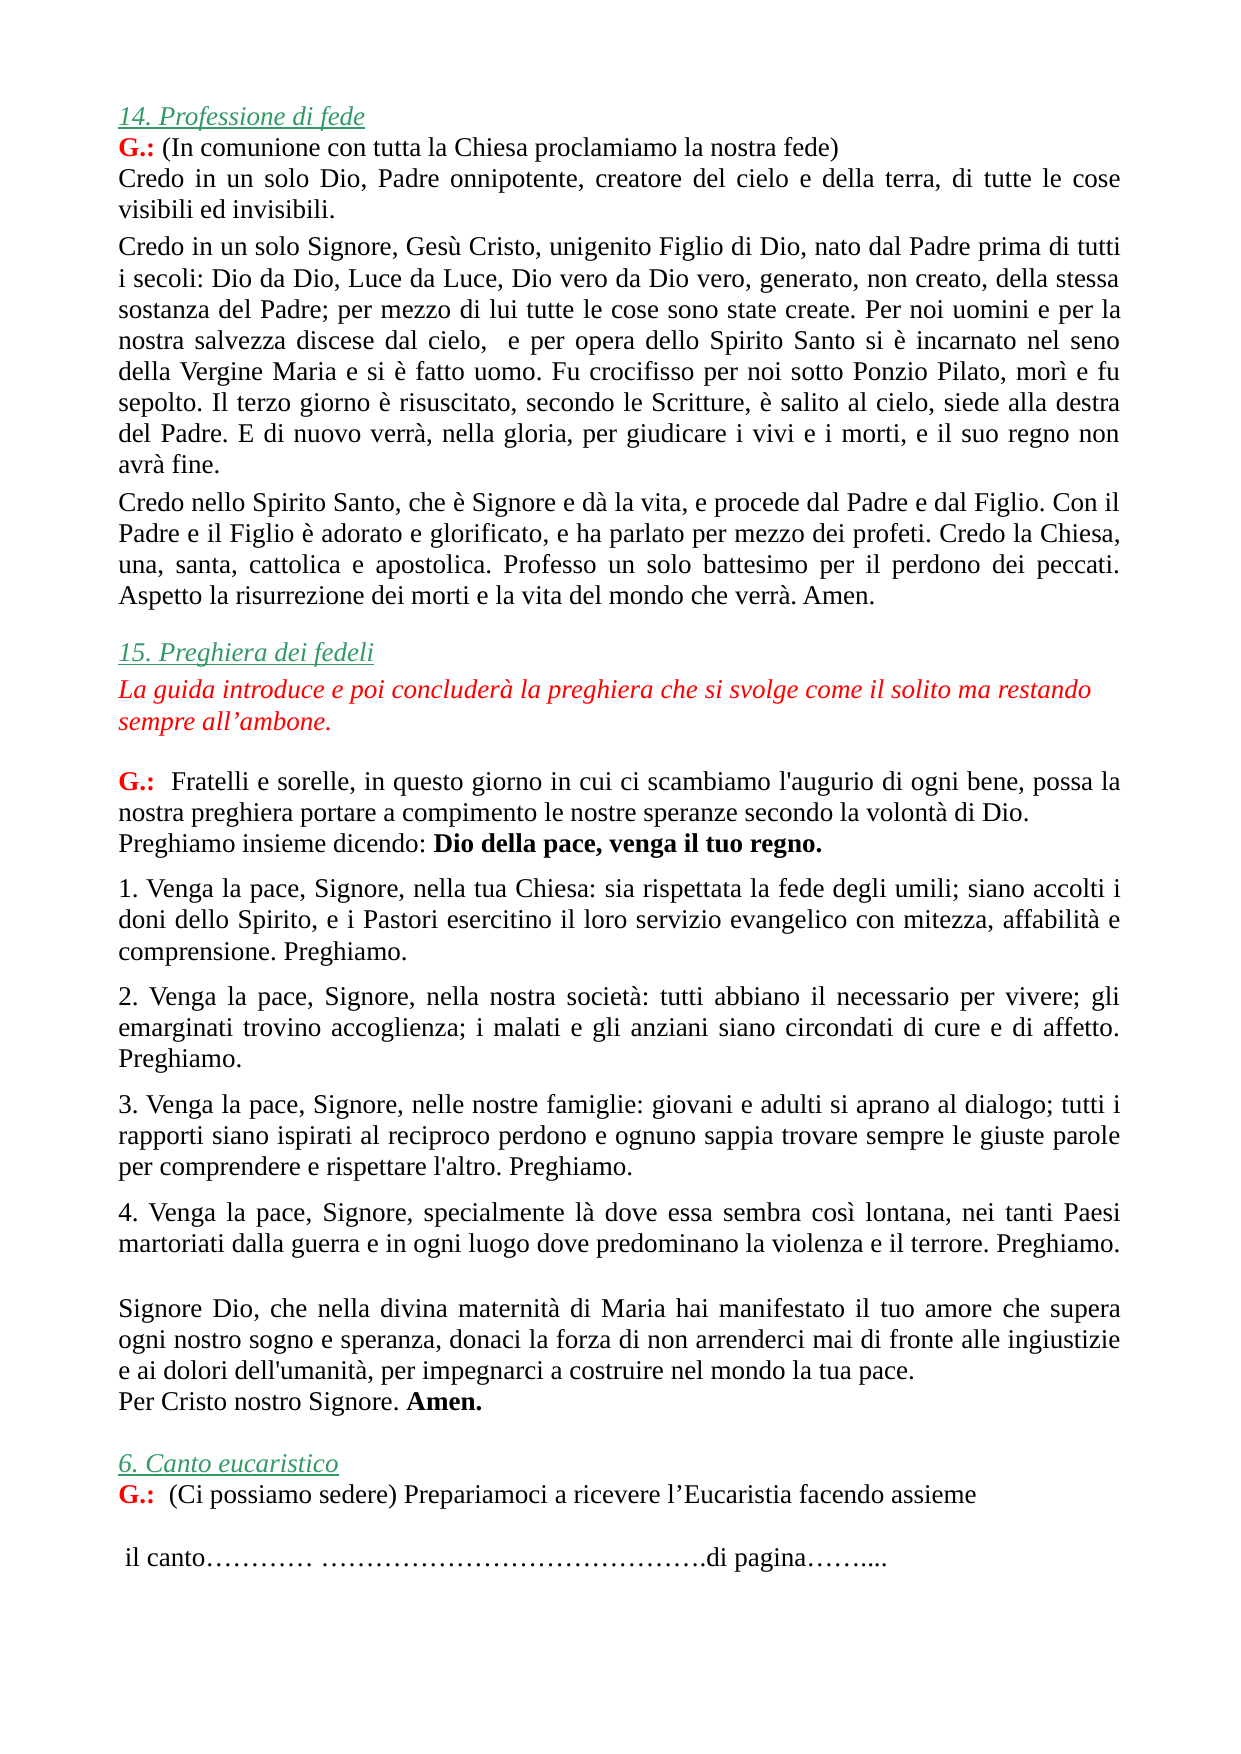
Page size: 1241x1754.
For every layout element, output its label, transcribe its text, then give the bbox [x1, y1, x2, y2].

text Credo nello Spirito Santo, che è Signore e dà la vita, e procede dal Padre e dal Figlio. Con il Padre e il Figlio è adorato e glorificato, e ha parlato per mezzo dei profeti. Credo la Chiesa, una, santa, cattolica e apostolica. Professo un solo battesimo per il perdono dei peccati. Aspetto la risurrezione dei morti e la vita del mondo che verrà. Amen. [118, 486, 1122, 610]
text Preghiamo insieme dicendo: Dio della pace, venga il tuo regno. [118, 827, 1122, 858]
text 4. Venga la pace, Signore, specialmente là dove essa sembra così lontana, nei tanti Paesi martoriati dalla guerra e in ogni luogo dove predominano la violenza e il terrore. Preghiamo. [118, 1196, 1122, 1258]
text G.: (Ci possiamo sedere) Prepariamoci a ricevere l’Eucaristia facendo assieme [118, 1478, 1122, 1510]
text Per Cristo nostro Signore. Amen. [118, 1385, 1122, 1416]
text 6. Canto eucaristico [118, 1447, 1122, 1478]
text Credo in un solo Signore, Gesù Cristo, unigenito Figlio di Dio, nato dal Padre prima di tutti i secoli: Dio da Dio, Luce da Luce, Dio vero da Dio vero, generato, non creato, della stessa sostanza del Padre; per mezzo di lui tutte le cose sono state create. Per noi uomini e per la nostra salvezza discese dal cielo, e per opera dello Spirito Santo si è incarnato nel seno della Vergine Maria e si è fatto uomo. Fu crocifisso per noi sotto Ponzio Pilato, morì e fu sepolto. Il terzo giorno è risuscitato, secondo le Scritture, è salito al cielo, siede alla destra del Padre. E di nuovo verrà, nella gloria, per giudicare i vivi e i morti, e il suo regno non avrà fine. [118, 231, 1122, 480]
text G.: (In comunione con tutta la Chiesa proclamiamo la nostra fede) [118, 131, 1122, 162]
text 1. Venga la pace, Signore, nella tua Chiesa: sia rispettata la fede degli umili; siano accolti i doni dello Spirito, e i Pastori esercitino il loro servizio evangelico con mitezza, affabilità e comprensione. Preghiamo. [118, 872, 1122, 966]
text 2. Venga la pace, Signore, nella nostra società: tutti abbiano il necessario per vivere; gli emarginati trovino accoglienza; i malati e gli anziani siano circondati di cure e di affetto. Preghiamo. [118, 980, 1122, 1074]
text il canto………… …………………………………….di pagina…….... [118, 1541, 1122, 1572]
text 3. Venga la pace, Signore, nelle nostre famiglie: giovani e adulti si aprano al dialogo; tutti i rapporti siano ispirati al reciproco perdono e ognuno sappia trovare sempre le giuste parole per comprendere e rispettare l'altro. Preghiamo. [118, 1088, 1122, 1181]
text G.: Fratelli e sorelle, in questo giorno in cui ci scambiamo l'augurio di ogni bene, possa la nostra preghiera portare a compimento le nostre speranze secondo la volontà di Dio. [118, 764, 1122, 827]
text Signore Dio, che nella divina maternità di Maria hai manifestato il tuo amore che supera ogni nostro sogno e speranza, donaci la forza di non arrenderci mai di fronte alle ingiustizie e ai dolori dell'umanità, per impegnarci a costruire nel mondo la tua pace. [118, 1292, 1122, 1385]
text 15. Preghiera dei fedeli [118, 636, 1122, 668]
text Credo in un solo Dio, Padre onnipotente, creatore del cielo e della terra, di tutte le cose visibili ed invisibili. [118, 162, 1122, 224]
text 14. Professione di fede [118, 100, 1122, 131]
text La guida introduce e poi concluderà la preghiera che si svolge come il solito ma restando sempre all’ambone. [118, 673, 1122, 736]
